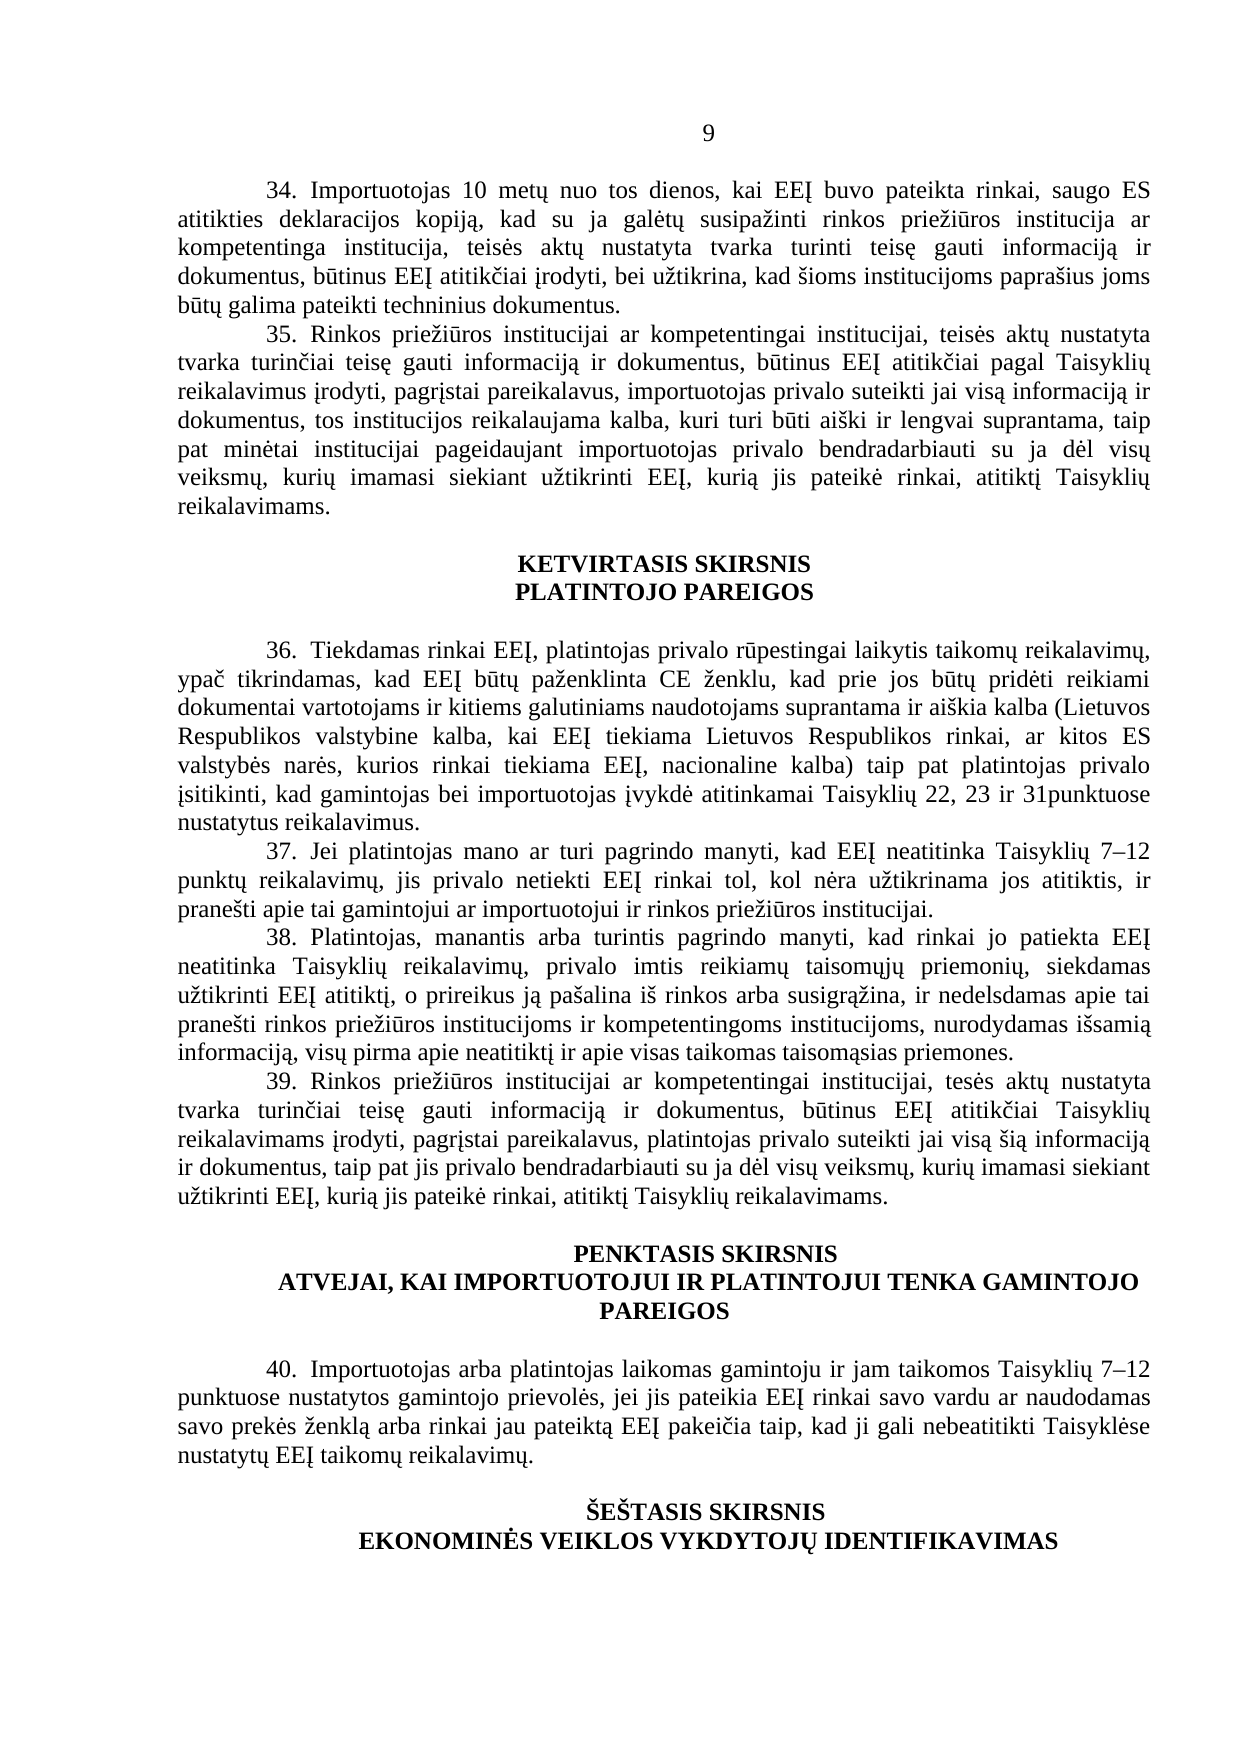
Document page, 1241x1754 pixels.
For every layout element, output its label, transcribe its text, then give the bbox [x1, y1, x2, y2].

text Ekonominės veiklos vykdytojų identifikavimas [177, 1526, 1152, 1555]
text 40. Importuotojas arba platintojas laikomas gamintoju ir jam taikomos Taisyklių 7–12 punktuose nustatytos gamintojo prievolės, jei jis pateikia EEĮ rinkai savo vardu ar naudodamas savo prekės ženklą arba rinkai jau pateiktą EEĮ pakeičia taip, kad ji gali nebeatitikti Taisyklėse nustatytų EEĮ taikomų reikalavimų. [177, 1354, 1152, 1469]
text 35. Rinkos priežiūros institucijai ar kompetentingai institucijai, teisės aktų nustatyta tvarka turinčiai teisę gauti informaciją ir dokumentus, būtinus EEĮ atitikčiai pagal Taisyklių reikalavimus įrodyti, pagrįstai pareikalavus, importuotojas privalo suteikti jai visą informaciją ir dokumentus, tos institucijos reikalaujama kalba, kuri turi būti aiški ir lengvai suprantama, taip pat minėtai institucijai pageidaujant importuotojas privalo bendradarbiauti su ja dėl visų veiksmų, kurių imamasi siekiant užtikrinti EEĮ, kurią jis pateikė rinkai, atitiktį Taisyklių reikalavimams. [177, 319, 1152, 520]
text 38. Platintojas, manantis arba turintis pagrindo manyti, kad rinkai jo patiekta EEĮ neatitinka Taisyklių reikalavimų, privalo imtis reikiamų taisomųjų priemonių, siekdamas užtikrinti EEĮ atitiktį, o prireikus ją pašalina iš rinkos arba susigrąžina, ir nedelsdamas apie tai pranešti rinkos priežiūros institucijoms ir kompetentingoms institucijoms, nurodydamas išsamią informaciją, visų pirma apie neatitiktį ir apie visas taikomas taisomąsias priemones. [177, 922, 1152, 1066]
text PlatintojO pareigos [177, 577, 1152, 606]
text 37. Jei platintojas mano ar turi pagrindo manyti, kad EEĮ neatitinka Taisyklių 7–12 punktų reikalavimų, jis privalo netiekti EEĮ rinkai tol, kol nėra užtikrinama jos atitiktis, ir pranešti apie tai gamintojui ar importuotojui ir rinkos priežiūros institucijai. [177, 836, 1152, 922]
text KETVIRTASIS SKIRSNIS [177, 549, 1152, 577]
text PENKTASIS SKIRSNIS [177, 1239, 1152, 1267]
text 34. Importuotojas 10 metų nuo tos dienos, kai EEĮ buvo pateikta rinkai, saugo ES atitikties deklaracijos kopiją, kad su ja galėtų susipažinti rinkos priežiūros institucija ar kompetentinga institucija, teisės aktų nustatyta tvarka turinti teisę gauti informaciją ir dokumentus, būtinus EEĮ atitikčiai įrodyti, bei užtikrina, kad šioms institucijoms paprašius joms būtų galima pateikti techninius dokumentus. [177, 175, 1152, 319]
text Atvejai, kai importuotojui ir platintojui tenka gamintojo pareigos [177, 1267, 1152, 1325]
text ŠEŠTASIS SKIRSNIS [177, 1497, 1152, 1526]
text 36. Tiekdamas rinkai EEĮ, platintojas privalo rūpestingai laikytis taikomų reikalavimų, ypač tikrindamas, kad EEĮ būtų paženklinta CE ženklu, kad prie jos būtų pridėti reikiami dokumentai vartotojams ir kitiems galutiniams naudotojams suprantama ir aiškia kalba (Lietuvos Respublikos valstybine kalba, kai EEĮ tiekiama Lietuvos Respublikos rinkai, ar kitos ES valstybės narės, kurios rinkai tiekiama EEĮ, nacionaline kalba) taip pat platintojas privalo įsitikinti, kad gamintojas bei importuotojas įvykdė atitinkamai Taisyklių 22, 23 ir 31punktuose nustatytus reikalavimus. [177, 635, 1152, 836]
text 39. Rinkos priežiūros institucijai ar kompetentingai institucijai, tesės aktų nustatyta tvarka turinčiai teisę gauti informaciją ir dokumentus, būtinus EEĮ atitikčiai Taisyklių reikalavimams įrodyti, pagrįstai pareikalavus, platintojas privalo suteikti jai visą šią informaciją ir dokumentus, taip pat jis privalo bendradarbiauti su ja dėl visų veiksmų, kurių imamasi siekiant užtikrinti EEĮ, kurią jis pateikė rinkai, atitiktį Taisyklių reikalavimams. [177, 1066, 1152, 1210]
